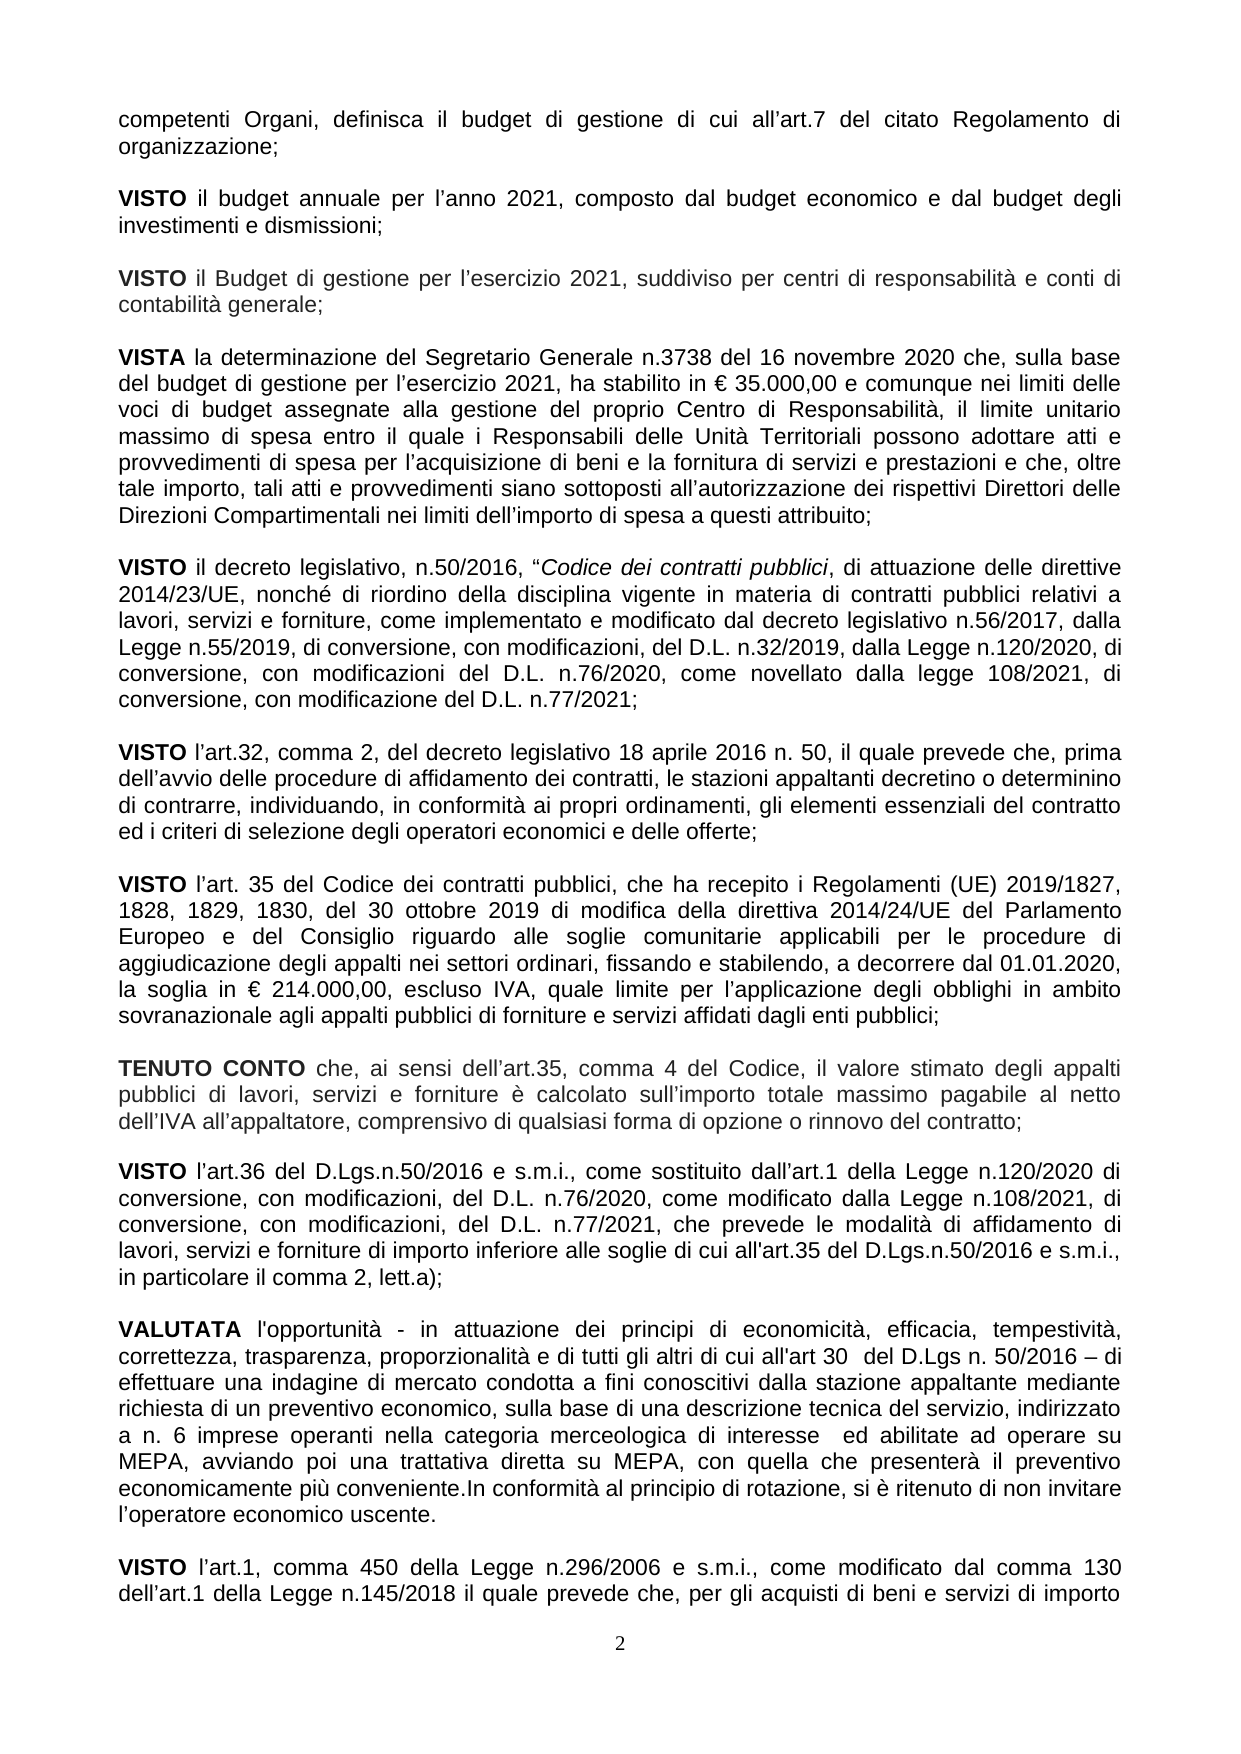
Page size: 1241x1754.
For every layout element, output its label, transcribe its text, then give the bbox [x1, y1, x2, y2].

text competenti Organi, definisca il budget di gestione di cui all’art.7 del citato Regolamento di organizzazione; [118, 106, 1122, 159]
text VISTO l’art. 35 del Codice dei contratti pubblici, che ha recepito i Regolamenti (UE) 2019/1827, 1828, 1829, 1830, del 30 ottobre 2019 di modifica della direttiva 2014/24/UE del Parlamento Europeo e del Consiglio riguardo alle soglie comunitarie applicabili per le procedure di aggiudicazione degli appalti nei settori ordinari, fissando e stabilendo, a decorrere dal 01.01.2020, la soglia in € 214.000,00, escluso IVA, quale limite per l’applicazione degli obblighi in ambito sovranazionale agli appalti pubblici di forniture e servizi affidati dagli enti pubblici; [118, 871, 1122, 1029]
text VISTA la determinazione del Segretario Generale n.3738 del 16 novembre 2020 che, sulla base del budget di gestione per l’esercizio 2021, ha stabilito in € 35.000,00 e comunque nei limiti delle voci di budget assegnate alla gestione del proprio Centro di Responsabilità, il limite unitario massimo di spesa entro il quale i Responsabili delle Unità Territoriali possono adottare atti e provvedimenti di spesa per l’acquisizione di beni e la fornitura di servizi e prestazioni e che, oltre tale importo, tali atti e provvedimenti siano sottoposti all’autorizzazione dei rispettivi Direttori delle Direzioni Compartimentali nei limiti dell’importo di spesa a questi attribuito; [118, 343, 1122, 528]
text VISTO il Budget di gestione per l’esercizio 2021, suddiviso per centri di responsabilità e conti di contabilità generale; [118, 264, 1122, 317]
text VISTO l’art.36 del D.Lgs.n.50/2016 e s.m.i., come sostituito dall’art.1 della Legge n.120/2020 di conversione, con modificazioni, del D.L. n.76/2020, come modificato dalla Legge n.108/2021, di conversione, con modificazioni, del D.L. n.77/2021, che prevede le modalità di affidamento di lavori, servizi e forniture di importo inferiore alle soglie di cui all'art.35 del D.Lgs.n.50/2016 e s.m.i., in particolare il comma 2, lett.a); [118, 1158, 1122, 1290]
text VALUTATA l'opportunità - in attuazione dei principi di economicità, efficacia, tempestività, correttezza, trasparenza, proporzionalità e di tutti gli altri di cui all'art 30 del D.Lgs n. 50/2016 – di effettuare una indagine di mercato condotta a fini conoscitivi dalla stazione appaltante mediante richiesta di un preventivo economico, sulla base di una descrizione tecnica del servizio, indirizzato a n. 6 imprese operanti nella categoria merceologica di interesse ed abilitate ad operare su MEPA, avviando poi una trattativa diretta su MEPA, con quella che presenterà il preventivo economicamente più conveniente.In conformità al principio di rotazione, si è ritenuto di non invitare l’operatore economico uscente. [118, 1316, 1122, 1527]
text TENUTO CONTO che, ai sensi dell’art.35, comma 4 del Codice, il valore stimato degli appalti pubblici di lavori, servizi e forniture è calcolato sull’importo totale massimo pagabile al netto dell’IVA all’appaltatore, comprensivo di qualsiasi forma di opzione o rinnovo del contratto; [118, 1055, 1122, 1134]
text VISTO il budget annuale per l’anno 2021, composto dal budget economico e dal budget degli investimenti e dismissioni; [118, 185, 1122, 238]
text VISTO l’art.1, comma 450 della Legge n.296/2006 e s.m.i., come modificato dal comma 130 dell’art.1 della Legge n.145/2018 il quale prevede che, per gli acquisti di beni e servizi di importo [118, 1553, 1122, 1606]
text VISTO l’art.32, comma 2, del decreto legislativo 18 aprile 2016 n. 50, il quale prevede che, prima dell’avvio delle procedure di affidamento dei contratti, le stazioni appaltanti decretino o determinino di contrarre, individuando, in conformità ai propri ordinamenti, gli elementi essenziali del contratto ed i criteri di selezione degli operatori economici e delle offerte; [118, 739, 1122, 844]
text VISTO il decreto legislativo, n.50/2016, “Codice dei contratti pubblici, di attuazione delle direttive 2014/23/UE, nonché di riordino della disciplina vigente in materia di contratti pubblici relativi a lavori, servizi e forniture, come implementato e modificato dal decreto legislativo n.56/2017, dalla Legge n.55/2019, di conversione, con modificazioni, del D.L. n.32/2019, dalla Legge n.120/2020, di conversione, con modificazioni del D.L. n.76/2020, come novellato dalla legge 108/2021, di conversione, con modificazione del D.L. n.77/2021; [118, 554, 1122, 712]
